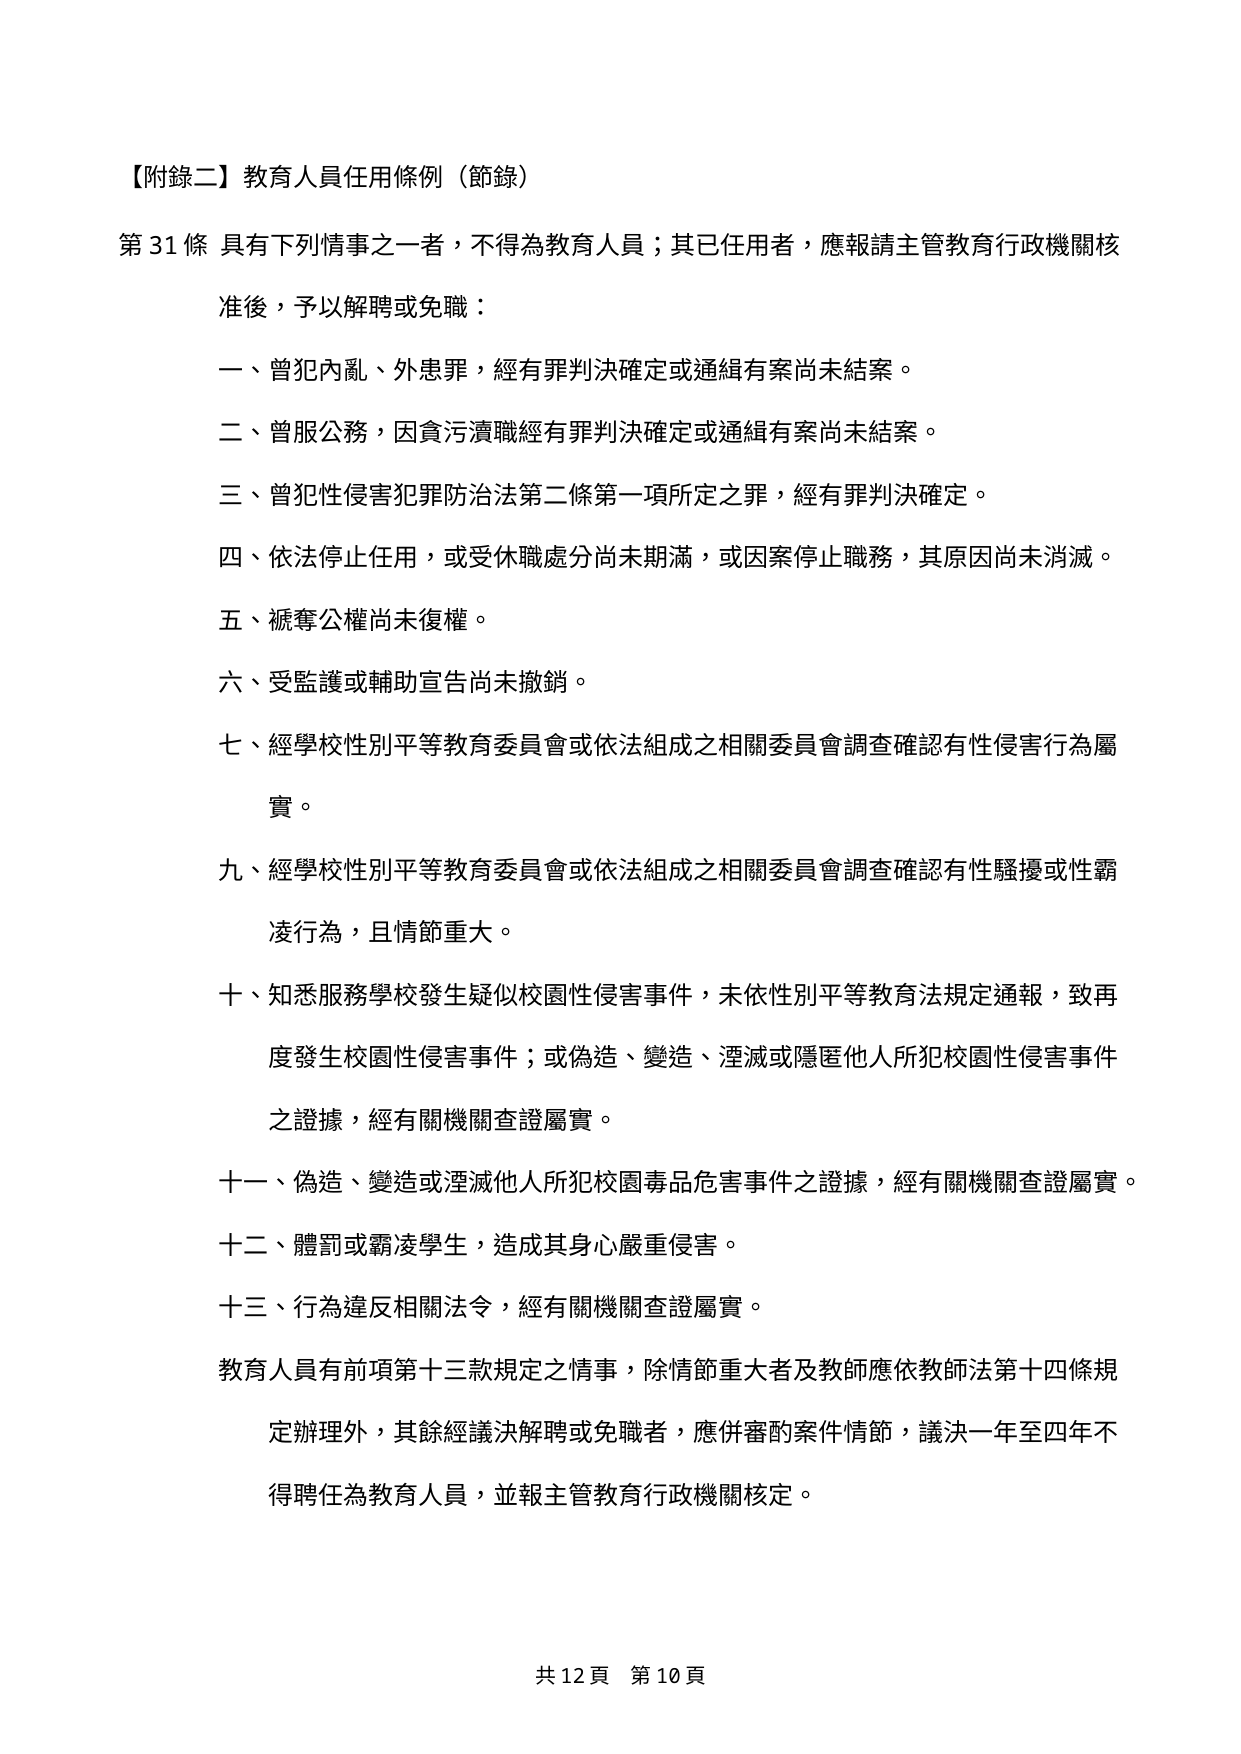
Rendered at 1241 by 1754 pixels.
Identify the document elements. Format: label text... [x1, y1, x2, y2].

text 四、依法停止任用，或受休職處分尚未期滿，或因案停止職務，其原因尚未消滅。 [218, 514, 1122, 577]
text 一、曾犯內亂、外患罪，經有罪判決確定或通緝有案尚未結案。 [218, 327, 1122, 389]
text 九、經學校性別平等教育委員會或依法組成之相關委員會調查確認有性騷擾或性霸凌行為，且情節重大。 [218, 827, 1122, 952]
text 六、受監護或輔助宣告尚未撤銷。 [218, 639, 1122, 702]
text 十、知悉服務學校發生疑似校園性侵害事件，未依性別平等教育法規定通報，致再度發生校園性侵害事件；或偽造、變造、湮滅或隱匿他人所犯校園性侵害事件之證據，經有關機關查證屬實。 [218, 952, 1122, 1139]
text 第31條 具有下列情事之一者，不得為教育人員；其已任用者，應報請主管教育行政機關核准後，予以解聘或免職： [118, 202, 1122, 327]
text 【附錄二】教育人員任用條例（節錄） [118, 153, 1122, 195]
text 教育人員有前項第十三款規定之情事，除情節重大者及教師應依教師法第十四條規定辦理外，其餘經議決解聘或免職者，應併審酌案件情節，議決一年至四年不得聘任為教育人員，並報主管教育行政機關核定。 [218, 1327, 1122, 1514]
text 三、曾犯性侵害犯罪防治法第二條第一項所定之罪，經有罪判決確定。 [218, 452, 1122, 514]
text 十一、偽造、變造或湮滅他人所犯校園毒品危害事件之證據，經有關機關查證屬實。 [218, 1139, 1122, 1202]
text 二、曾服公務，因貪污瀆職經有罪判決確定或通緝有案尚未結案。 [218, 389, 1122, 452]
text 七、經學校性別平等教育委員會或依法組成之相關委員會調查確認有性侵害行為屬實。 [218, 702, 1122, 827]
text 十二、體罰或霸凌學生，造成其身心嚴重侵害。 [218, 1202, 1122, 1264]
text 五、褫奪公權尚未復權。 [218, 577, 1122, 639]
text 十三、行為違反相關法令，經有關機關查證屬實。 [218, 1264, 1122, 1327]
